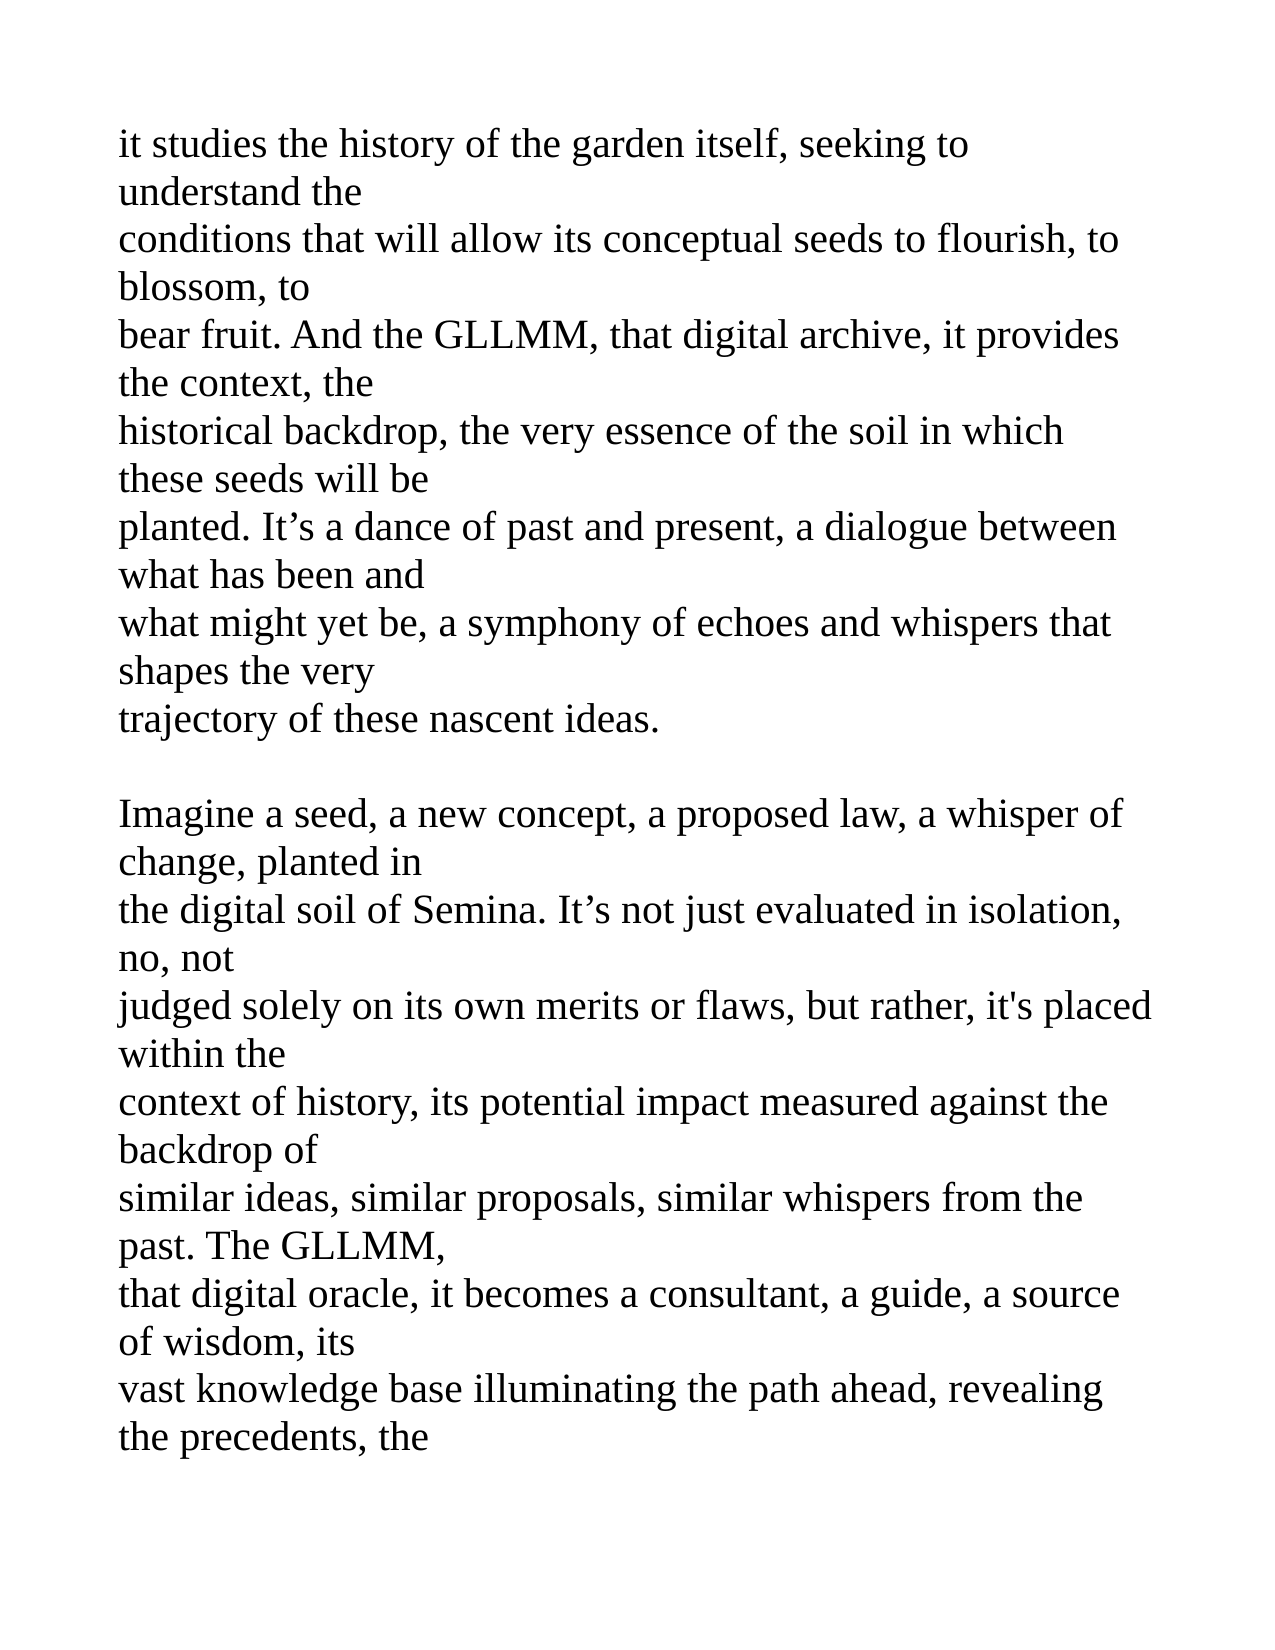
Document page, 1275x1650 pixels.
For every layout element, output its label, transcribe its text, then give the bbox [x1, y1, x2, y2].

text similar ideas, similar proposals, similar whispers from the past. The GLLMM, [118, 1172, 1157, 1268]
text vast knowledge base illuminating the path ahead, revealing the precedents, the [118, 1364, 1157, 1460]
text context of history, its potential impact measured against the backdrop of [118, 1076, 1157, 1172]
text historical backdrop, the very essence of the soil in which these seeds will be [118, 406, 1157, 501]
text bear fruit. And the GLLMM, that digital archive, it provides the context, the [118, 310, 1157, 406]
text what might yet be, a symphony of echoes and whispers that shapes the very [118, 597, 1157, 693]
text the digital soil of Semina. It’s not just evaluated in isolation, no, not [118, 885, 1157, 981]
text judged solely on its own merits or flaws, but rather, it's placed within the [118, 981, 1157, 1076]
text planted. It’s a dance of past and present, a dialogue between what has been and [118, 501, 1157, 597]
text conditions that will allow its conceptual seeds to flourish, to blossom, to [118, 214, 1157, 310]
text Imagine a seed, a new concept, a proposed law, a whisper of change, planted in [118, 789, 1157, 885]
text that digital oracle, it becomes a consultant, a guide, a source of wisdom, its [118, 1268, 1157, 1364]
text trajectory of these nascent ideas. [118, 693, 1157, 741]
text it studies the history of the garden itself, seeking to understand the [118, 118, 1157, 214]
